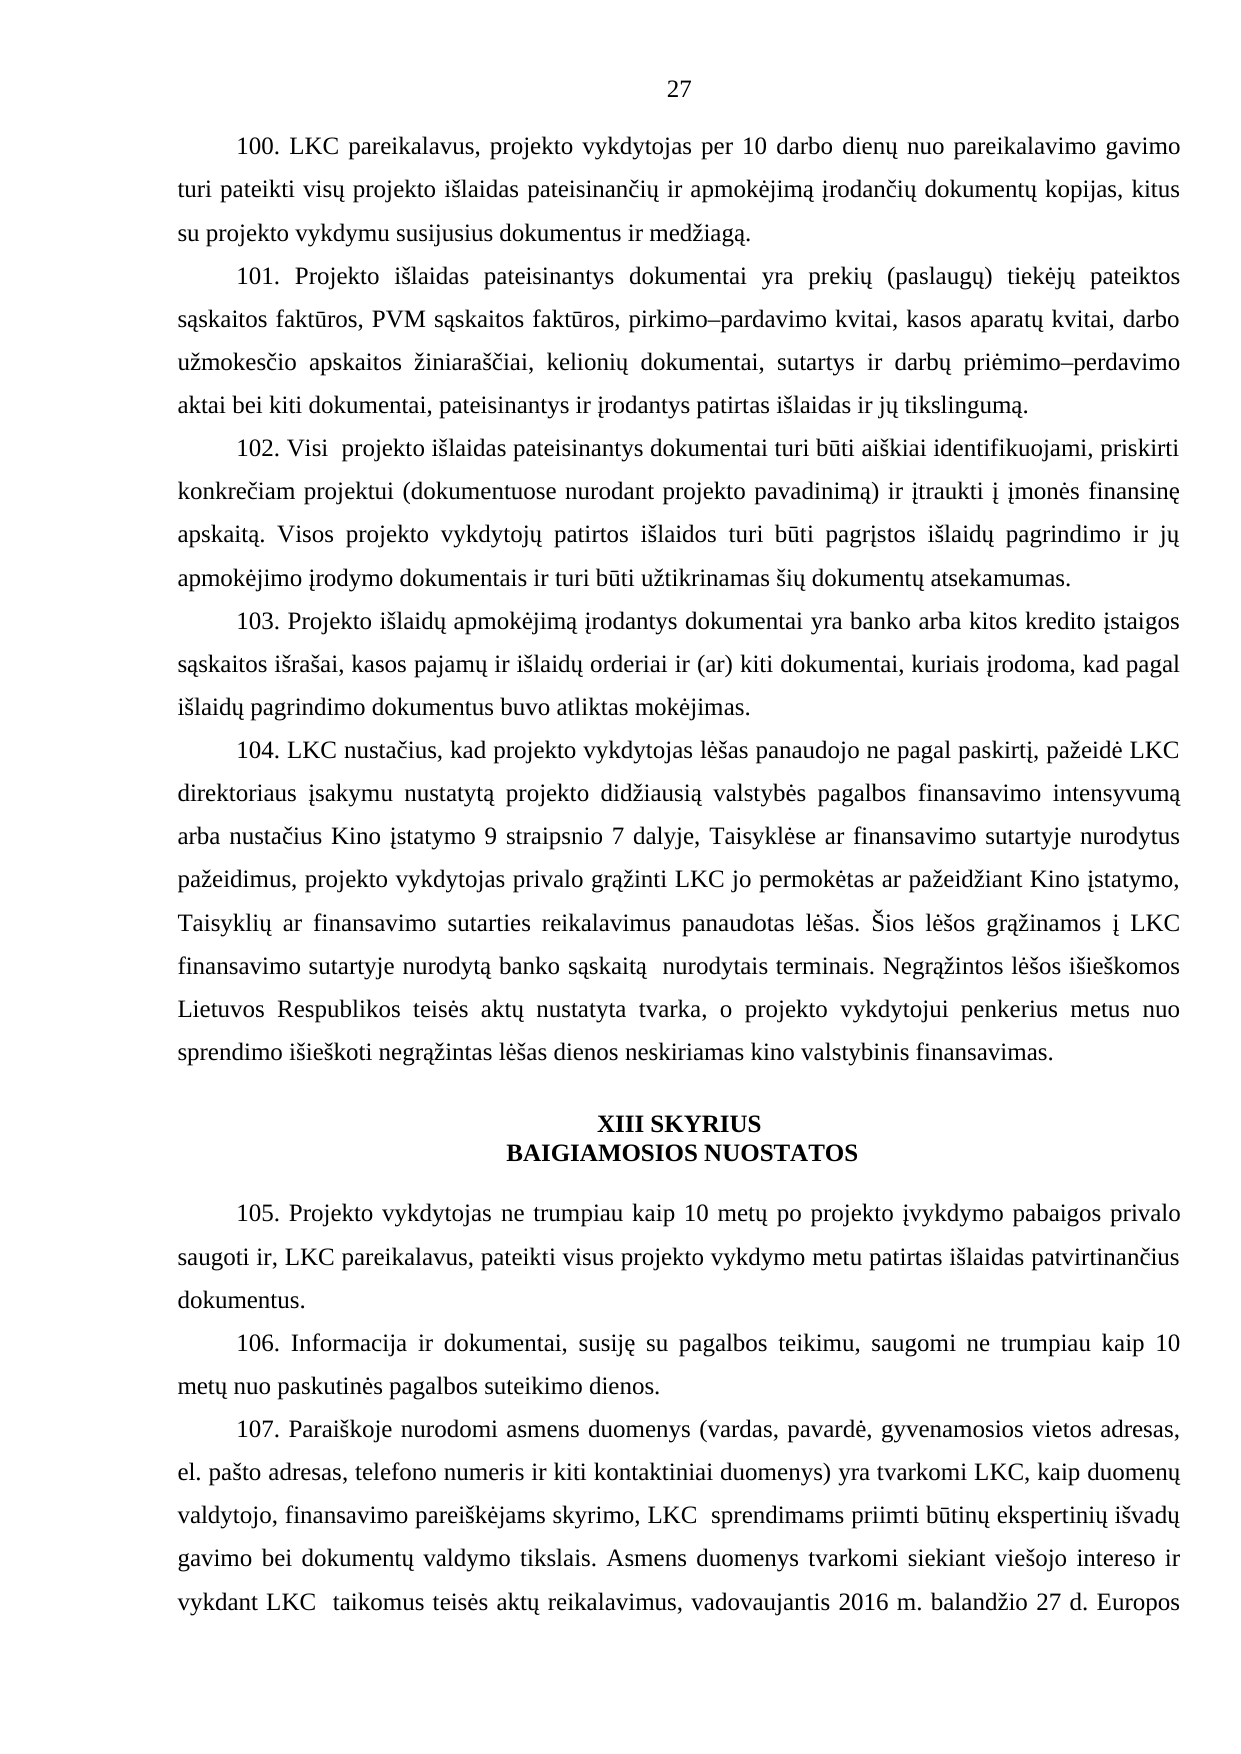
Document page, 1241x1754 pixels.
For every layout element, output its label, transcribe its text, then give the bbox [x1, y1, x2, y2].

text 106. Informacija ir dokumentai, susiję su pagalbos teikimu, saugomi ne trumpiau kaip 10 metų nuo paskutinės pagalbos suteikimo dienos. [177, 1328, 1181, 1400]
text 105. Projekto vykdytojas ne trumpiau kaip 10 metų po projekto įvykdymo pabaigos privalo saugoti ir, LKC pareikalavus, pateikti visus projekto vykdymo metu patirtas išlaidas patvirtinančius dokumentus. [177, 1198, 1181, 1313]
text XIII SKYRIUS [177, 1109, 1181, 1138]
text 100. LKC pareikalavus, projekto vykdytojas per 10 darbo dienų nuo pareikalavimo gavimo turi pateikti visų projekto išlaidas pateisinančių ir apmokėjimą įrodančių dokumentų kopijas, kitus su projekto vykdymu susijusius dokumentus ir medžiagą. [177, 131, 1181, 246]
text 104. LKC nustačius, kad projekto vykdytojas lėšas panaudojo ne pagal paskirtį, pažeidė LKC direktoriaus įsakymu nustatytą projekto didžiausią valstybės pagalbos finansavimo intensyvumą arba nustačius Kino įstatymo 9 straipsnio 7 dalyje, Taisyklėse ar finansavimo sutartyje nurodytus pažeidimus, projekto vykdytojas privalo grąžinti LKC jo permokėtas ar pažeidžiant Kino įstatymo, Taisyklių ar finansavimo sutarties reikalavimus panaudotas lėšas. Šios lėšos grąžinamos į LKC finansavimo sutartyje nurodytą banko sąskaitą nurodytais terminais. Negrąžintos lėšos išieškomos Lietuvos Respublikos teisės aktų nustatyta tvarka, o projekto vykdytojui penkerius metus nuo sprendimo išieškoti negrąžintas lėšas dienos neskiriamas kino valstybinis finansavimas. [177, 735, 1181, 1066]
text 103. Projekto išlaidų apmokėjimą įrodantys dokumentai yra banko arba kitos kredito įstaigos sąskaitos išrašai, kasos pajamų ir išlaidų orderiai ir (ar) kiti dokumentai, kuriais įrodoma, kad pagal išlaidų pagrindimo dokumentus buvo atliktas mokėjimas. [177, 606, 1181, 721]
text 101. Projekto išlaidas pateisinantys dokumentai yra prekių (paslaugų) tiekėjų pateiktos sąskaitos faktūros, PVM sąskaitos faktūros, pirkimo–pardavimo kvitai, kasos aparatų kvitai, darbo užmokesčio apskaitos žiniaraščiai, kelionių dokumentai, sutartys ir darbų priėmimo–perdavimo aktai bei kiti dokumentai, pateisinantys ir įrodantys patirtas išlaidas ir jų tikslingumą. [177, 261, 1181, 419]
text BAIGIAMOSIOS NUOSTATOS [177, 1138, 1181, 1166]
text 102. Visi projekto išlaidas pateisinantys dokumentai turi būti aiškiai identifikuojami, priskirti konkrečiam projektui (dokumentuose nurodant projekto pavadinimą) ir įtraukti į įmonės finansinę apskaitą. Visos projekto vykdytojų patirtos išlaidos turi būti pagrįstos išlaidų pagrindimo ir jų apmokėjimo įrodymo dokumentais ir turi būti užtikrinamas šių dokumentų atsekamumas. [177, 433, 1181, 591]
text 107. Paraiškoje nurodomi asmens duomenys (vardas, pavardė, gyvenamosios vietos adresas, el. pašto adresas, telefono numeris ir kiti kontaktiniai duomenys) yra tvarkomi LKC, kaip duomenų valdytojo, finansavimo pareiškėjams skyrimo, LKC sprendimams priimti būtinų ekspertinių išvadų gavimo bei dokumentų valdymo tikslais. Asmens duomenys tvarkomi siekiant viešojo intereso ir vykdant LKC taikomus teisės aktų reikalavimus, vadovaujantis 2016 m. balandžio 27 d. Europos [177, 1414, 1181, 1615]
